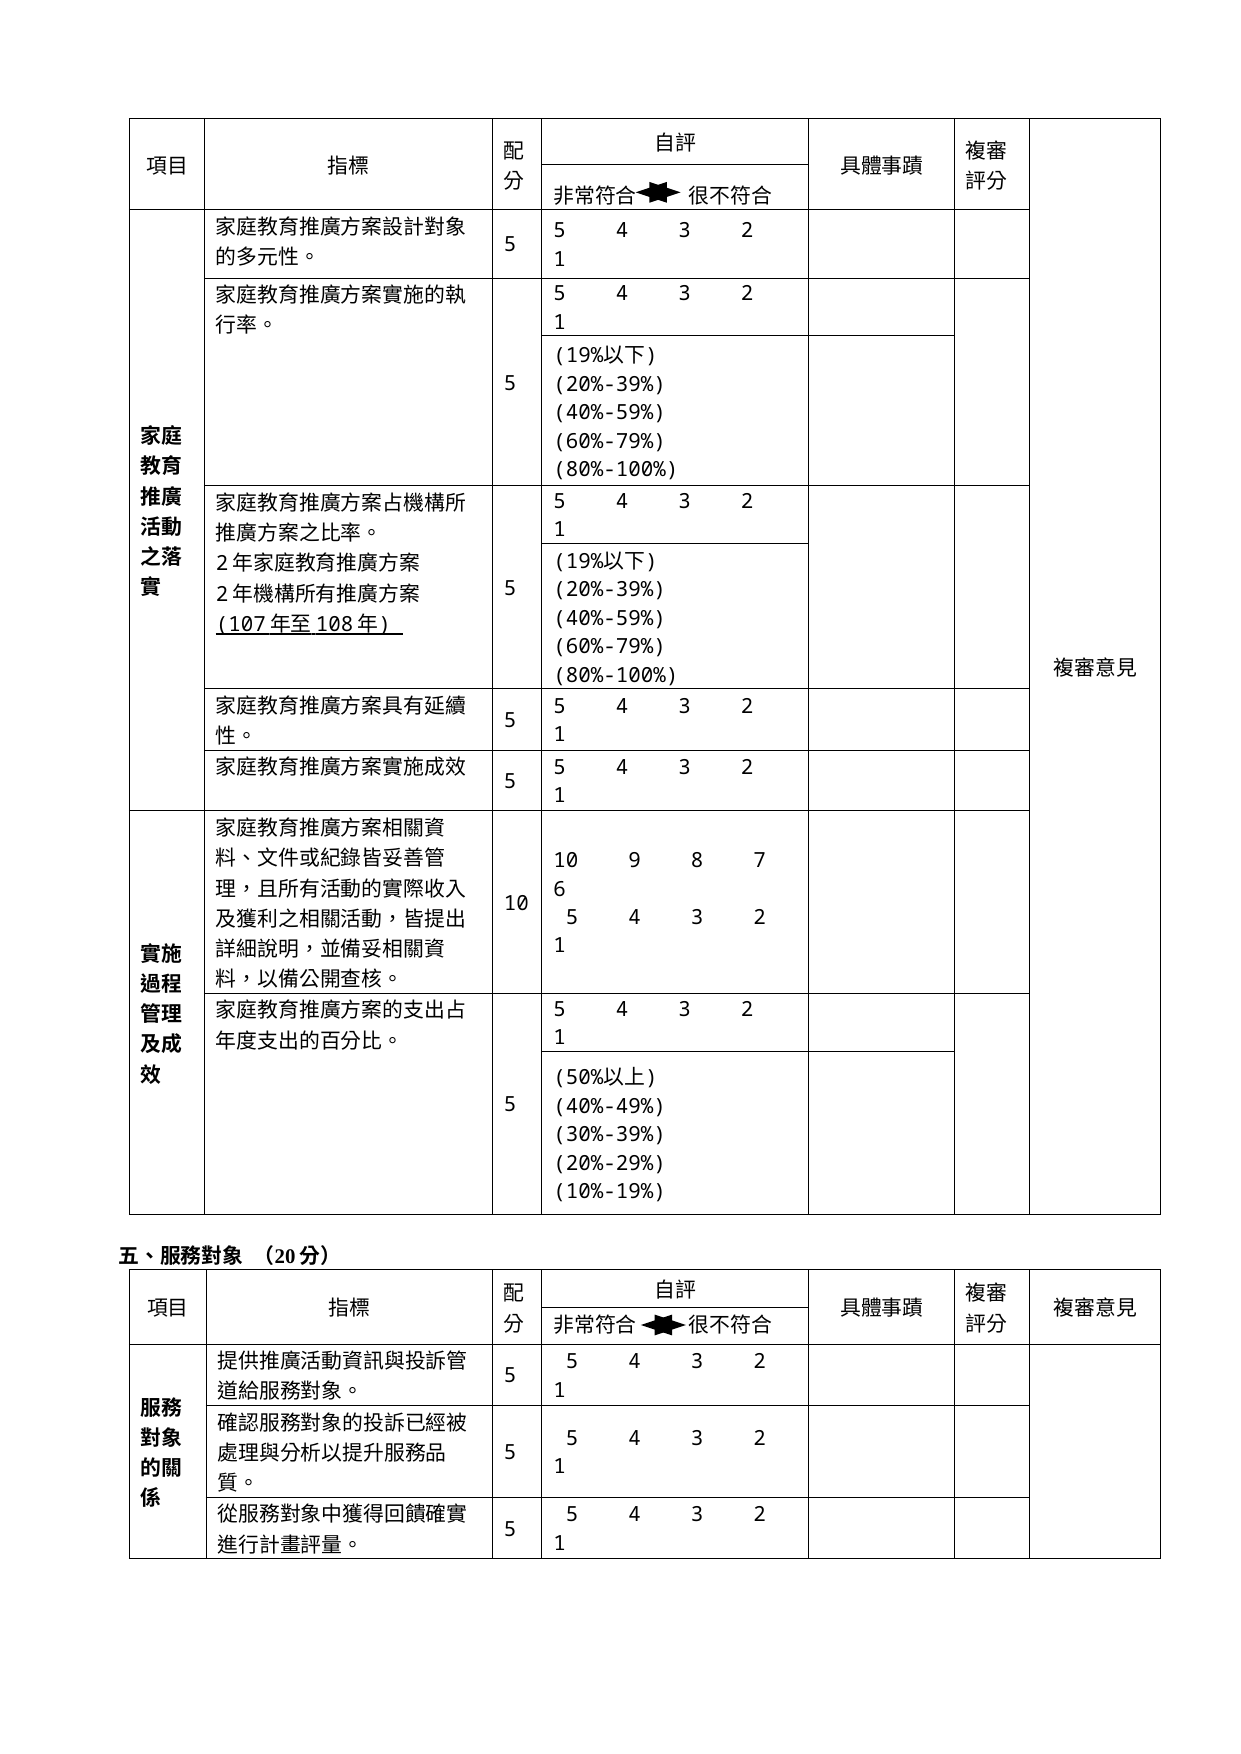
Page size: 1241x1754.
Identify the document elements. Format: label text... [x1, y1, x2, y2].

table_cell 5 [493, 486, 541, 688]
table_cell 5 4 3 2 1 [542, 1406, 808, 1497]
table_header 自評 [542, 1270, 808, 1307]
table_cell [955, 1345, 1029, 1405]
table_cell [809, 689, 954, 749]
table_header 指標 [207, 1270, 492, 1343]
table_cell 非常符合 很不符合 [542, 1308, 808, 1343]
table_header 具體事蹟 [809, 1270, 954, 1343]
table_header 項目 [130, 119, 204, 209]
table_cell 5 4 3 2 1 [542, 279, 808, 335]
table_header 複審 評分 [955, 1270, 1029, 1343]
table_cell [809, 486, 954, 688]
table_cell 5 [493, 1498, 541, 1558]
table_header 具體事蹟 [809, 119, 954, 209]
table_cell 5 [493, 1345, 541, 1405]
table_cell 5 4 3 2 1 [542, 486, 808, 543]
table_cell 實施過程管理及成效 [130, 811, 204, 1214]
table_cell [955, 1498, 1029, 1558]
table_cell [809, 811, 954, 993]
table_cell 家庭教育推廣方案實施的執行率。 [205, 279, 492, 485]
table_cell 家庭教育推廣方案相關資料、文件或紀錄皆妥善管理，且所有活動的實際收入及獲利之相關活動，皆提出詳細說明，並備妥相關資料，以備公開查核。 [205, 811, 492, 993]
table_cell 5 4 3 2 1 [542, 751, 808, 810]
table_header 配分 [493, 1270, 541, 1343]
table_cell 5 4 3 2 1 [542, 210, 808, 277]
table_cell 家庭教育推廣方案的支出占年度支出的百分比。 [205, 994, 492, 1214]
table_cell 10 9 8 7 6 5 4 3 2 1 [542, 811, 808, 993]
table_cell (50%以上) (40%-49%) (30%-39%) (20%-29%) (10%-19%) [542, 1052, 808, 1214]
table_cell 家庭教育推廣方案具有延續性。 [205, 689, 492, 749]
table_header 複審評分 [955, 119, 1029, 209]
table_cell 5 [493, 279, 541, 485]
table_cell [809, 336, 954, 485]
table_cell [955, 994, 1029, 1214]
text 五、服務對象 （20分） [118, 1239, 1122, 1269]
table_cell 非常符合 很不符合 [542, 165, 808, 209]
table_cell 家庭教育推廣方案實施成效 [205, 751, 492, 810]
table_header 項目 [130, 1270, 206, 1343]
table_cell [955, 811, 1029, 993]
table_cell 5 [493, 1406, 541, 1497]
table_cell [955, 1406, 1029, 1497]
table_cell 從服務對象中獲得回饋確實進行計畫評量。 [207, 1498, 492, 1558]
table_cell 10 [493, 811, 541, 993]
table_cell [809, 1345, 954, 1405]
table_cell [955, 210, 1029, 277]
table_cell [955, 486, 1029, 688]
table_cell 5 4 3 2 1 [542, 689, 808, 749]
table_cell [809, 1498, 954, 1558]
table_cell (19%以下) (20%-39%) (40%-59%) (60%-79%) (80%-100%) [542, 544, 808, 688]
table_cell 5 [493, 210, 541, 277]
table_cell 確認服務對象的投訴已經被處理與分析以提升服務品質。 [207, 1406, 492, 1497]
table_cell 5 4 3 2 1 [542, 1345, 808, 1405]
table_header 自評 [542, 119, 808, 164]
table_cell 提供推廣活動資訊與投訴管道給服務對象。 [207, 1345, 492, 1405]
table_cell [809, 1406, 954, 1497]
table_cell 5 [493, 751, 541, 810]
table_cell 5 [493, 994, 541, 1214]
table_cell [809, 279, 954, 335]
table_header 指標 [205, 119, 492, 209]
table_header 複審意見 [1030, 119, 1160, 1214]
table_header 配分 [493, 119, 541, 209]
table_cell [1030, 1345, 1160, 1558]
table_cell [955, 751, 1029, 810]
table_cell [955, 689, 1029, 749]
table_cell [809, 994, 954, 1051]
table_cell 服務對象的關係 [130, 1345, 206, 1558]
table_cell [955, 279, 1029, 485]
table_cell [809, 751, 954, 810]
table_cell 5 4 3 2 1 [542, 1498, 808, 1558]
table_cell 家庭教育推廣方案占機構所推廣方案之比率。 2年家庭教育推廣方案 2年機構所有推廣方案 (107年至108年) [205, 486, 492, 688]
table_cell 家庭教育推廣活動 之落實 [130, 210, 204, 810]
table_cell 5 [493, 689, 541, 749]
table_header 複審意見 [1030, 1270, 1160, 1343]
table_cell [809, 210, 954, 277]
table_cell 家庭教育推廣方案設計對象的多元性。 [205, 210, 492, 277]
table_cell (19%以下) (20%-39%) (40%-59%) (60%-79%) (80%-100%) [542, 336, 808, 485]
table_cell [809, 1052, 954, 1214]
table_cell 5 4 3 2 1 [542, 994, 808, 1051]
